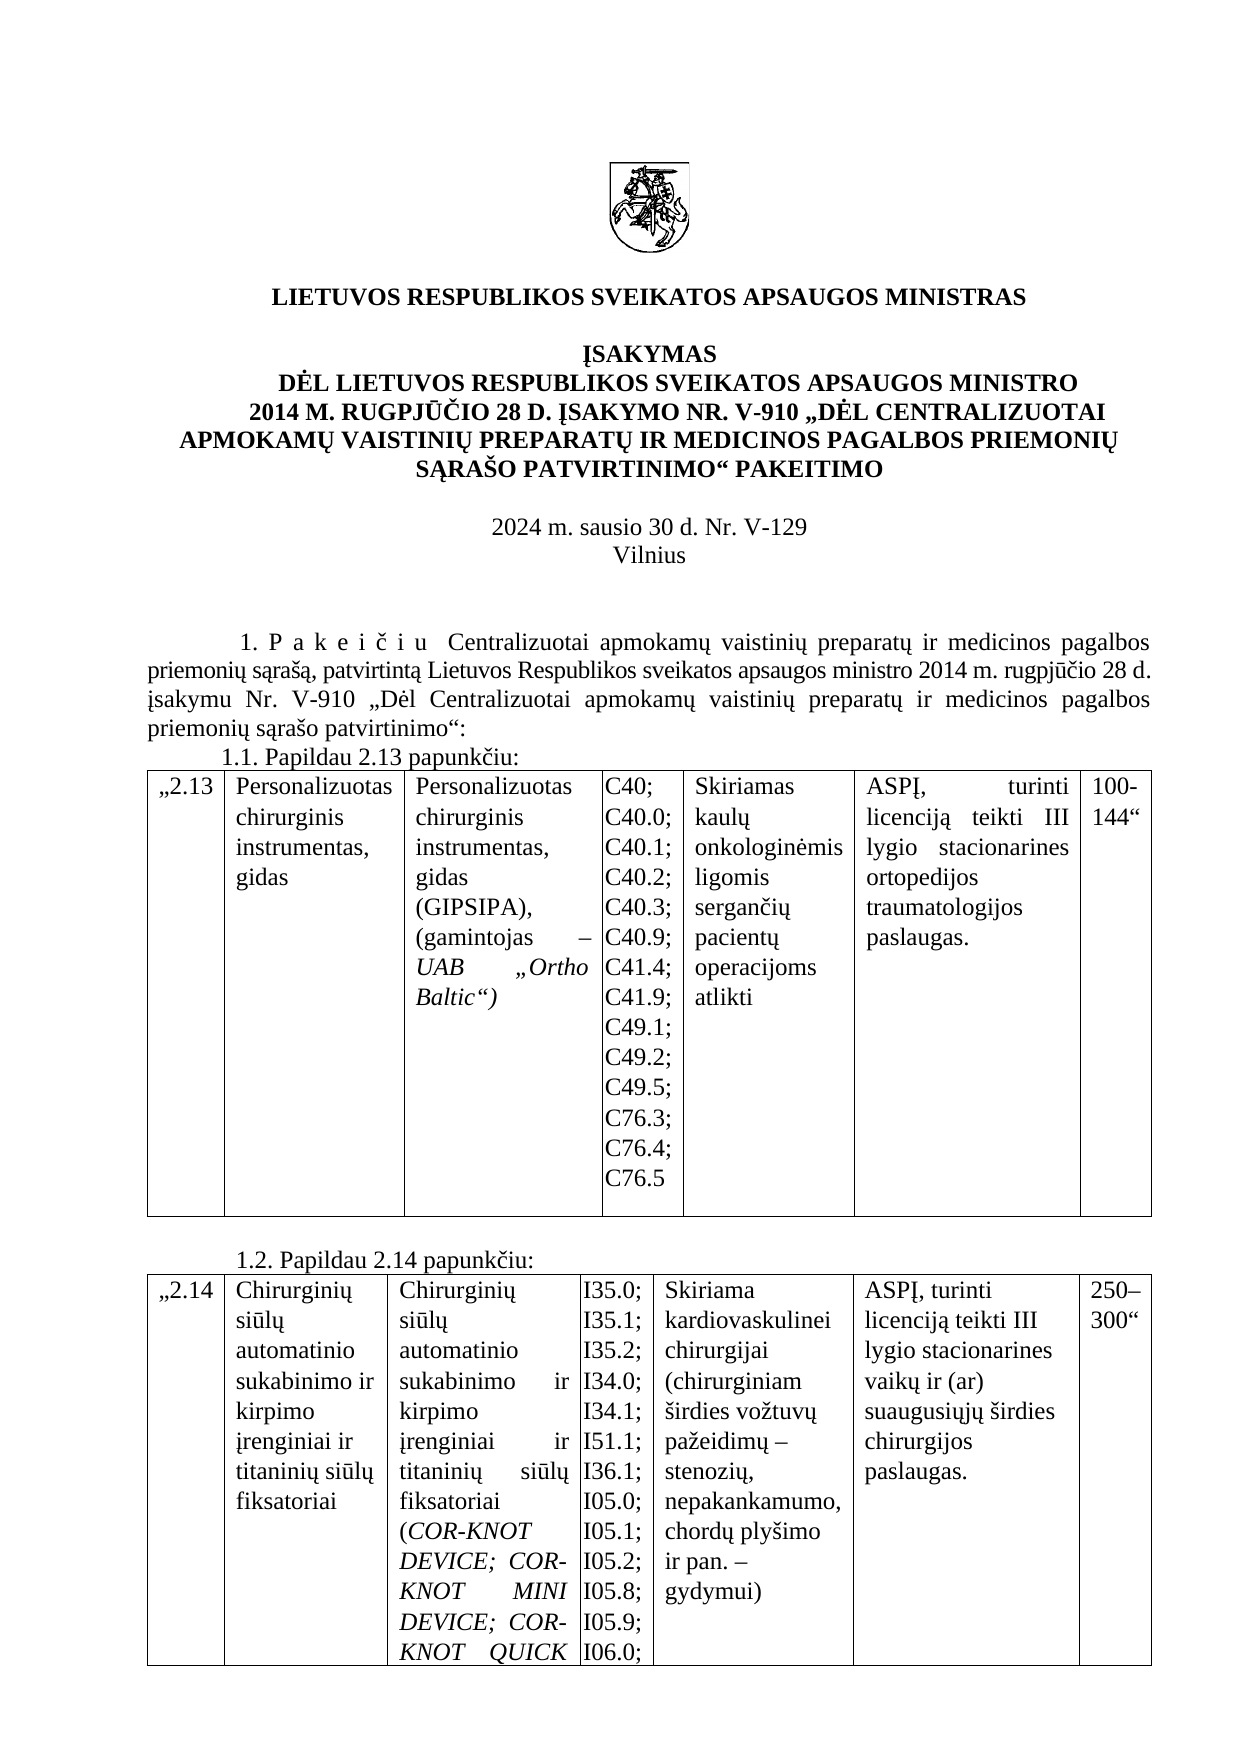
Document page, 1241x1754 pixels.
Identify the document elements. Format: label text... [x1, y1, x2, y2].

text 1.2. Papildau 2.14 papunkčiu: [236, 1246, 1137, 1274]
table_header ASPĮ, turinti licenciją teikti III lygio stacionarines vaikų ir (ar) suaugusiųjų širdies chirurgijos paslaugas. [854, 1275, 1079, 1665]
text ĮSAKYMAS [147, 339, 1152, 368]
table_header „2.13 [148, 771, 224, 1216]
text LIETUVOS RESPUBLIKOS SVEIKATOS APSAUGOS MINISTRAS [147, 282, 1152, 310]
table_header ASPĮ, turinti licenciją teikti III lygio stacionarines ortopedijos traumatologijos paslaugas. [855, 771, 1080, 1216]
table_header C40; C40.0; C40.1; C40.2; C40.3; C40.9; C41.4; C41.9; C49.1; C49.2; C49.5; C76.3; C76.4; C76.5 [603, 771, 683, 1216]
text 2014 M. RUGPJŪČIO 28 D. ĮSAKYMO NR. V-910 „DĖL CENTRALIZUOTAI APMOKAMŲ VAISTINIŲ PREPARATŲ IR MEDICINOS PAGALBOS PRIEMONIŲ SĄRAŠO PATVIRTINIMO“ PAKEITIMO [147, 397, 1152, 483]
table_header Personalizuotas chirurginis instrumentas, gidas (GIPSIPA), (gamintojas – UAB „Ortho Baltic“) [405, 771, 602, 1216]
table_header Skiriamas kaulų onkologinėmis ligomis sergančių pacientų operacijoms atlikti [684, 771, 854, 1216]
text DĖL LIETUVOS RESPUBLIKOS SVEIKATOS APSAUGOS MINISTRO [147, 368, 1152, 397]
table_header Personalizuotas chirurginis instrumentas, gidas [225, 771, 404, 1216]
text Vilnius [147, 540, 1152, 569]
table_header 250– 300“ [1080, 1275, 1151, 1665]
table_header 100-144“ [1081, 771, 1151, 1216]
table_header I35.0; I35.1; I35.2; I34.0; I34.1; I51.1; I36.1; I05.0; I05.1; I05.2; I05.8; I05.9; I06.0; [581, 1275, 653, 1665]
table_header „2.14 [148, 1275, 224, 1665]
table_header Skiriama kardiovaskulinei chirurgijai (chirurginiam širdies vožtuvų pažeidimų – stenozių, nepakankamumo, chordų plyšimo ir pan. – gydymui) [654, 1275, 853, 1665]
text 1.1. Papildau 2.13 papunkčiu: [132, 742, 1137, 770]
text 1. P a k e i č i u Centralizuotai apmokamų vaistinių preparatų ir medicinos pagalbos priemonių sąrašą, patvirtintą Lietuvos Respublikos sveikatos apsaugos ministro 2014 m. rugpjūčio 28 d. įsakymu Nr. V-910 „Dėl Centralizuotai apmokamų vaistinių preparatų ir medicinos pagalbos priemonių sąrašo patvirtinimo“: [147, 627, 1152, 742]
text 2024 m. sausio 30 d. Nr. V-129 [147, 512, 1152, 540]
table_header Chirurginių siūlų automatinio sukabinimo ir kirpimo įrenginiai ir titaninių siūlų fiksatoriai (COR-KNOT DEVICE; COR-KNOT MINI DEVICE; COR-KNOT QUICK [388, 1275, 580, 1665]
table_header Chirurginių siūlų automatinio sukabinimo ir kirpimo įrenginiai ir titaninių siūlų fiksatoriai [225, 1275, 387, 1665]
